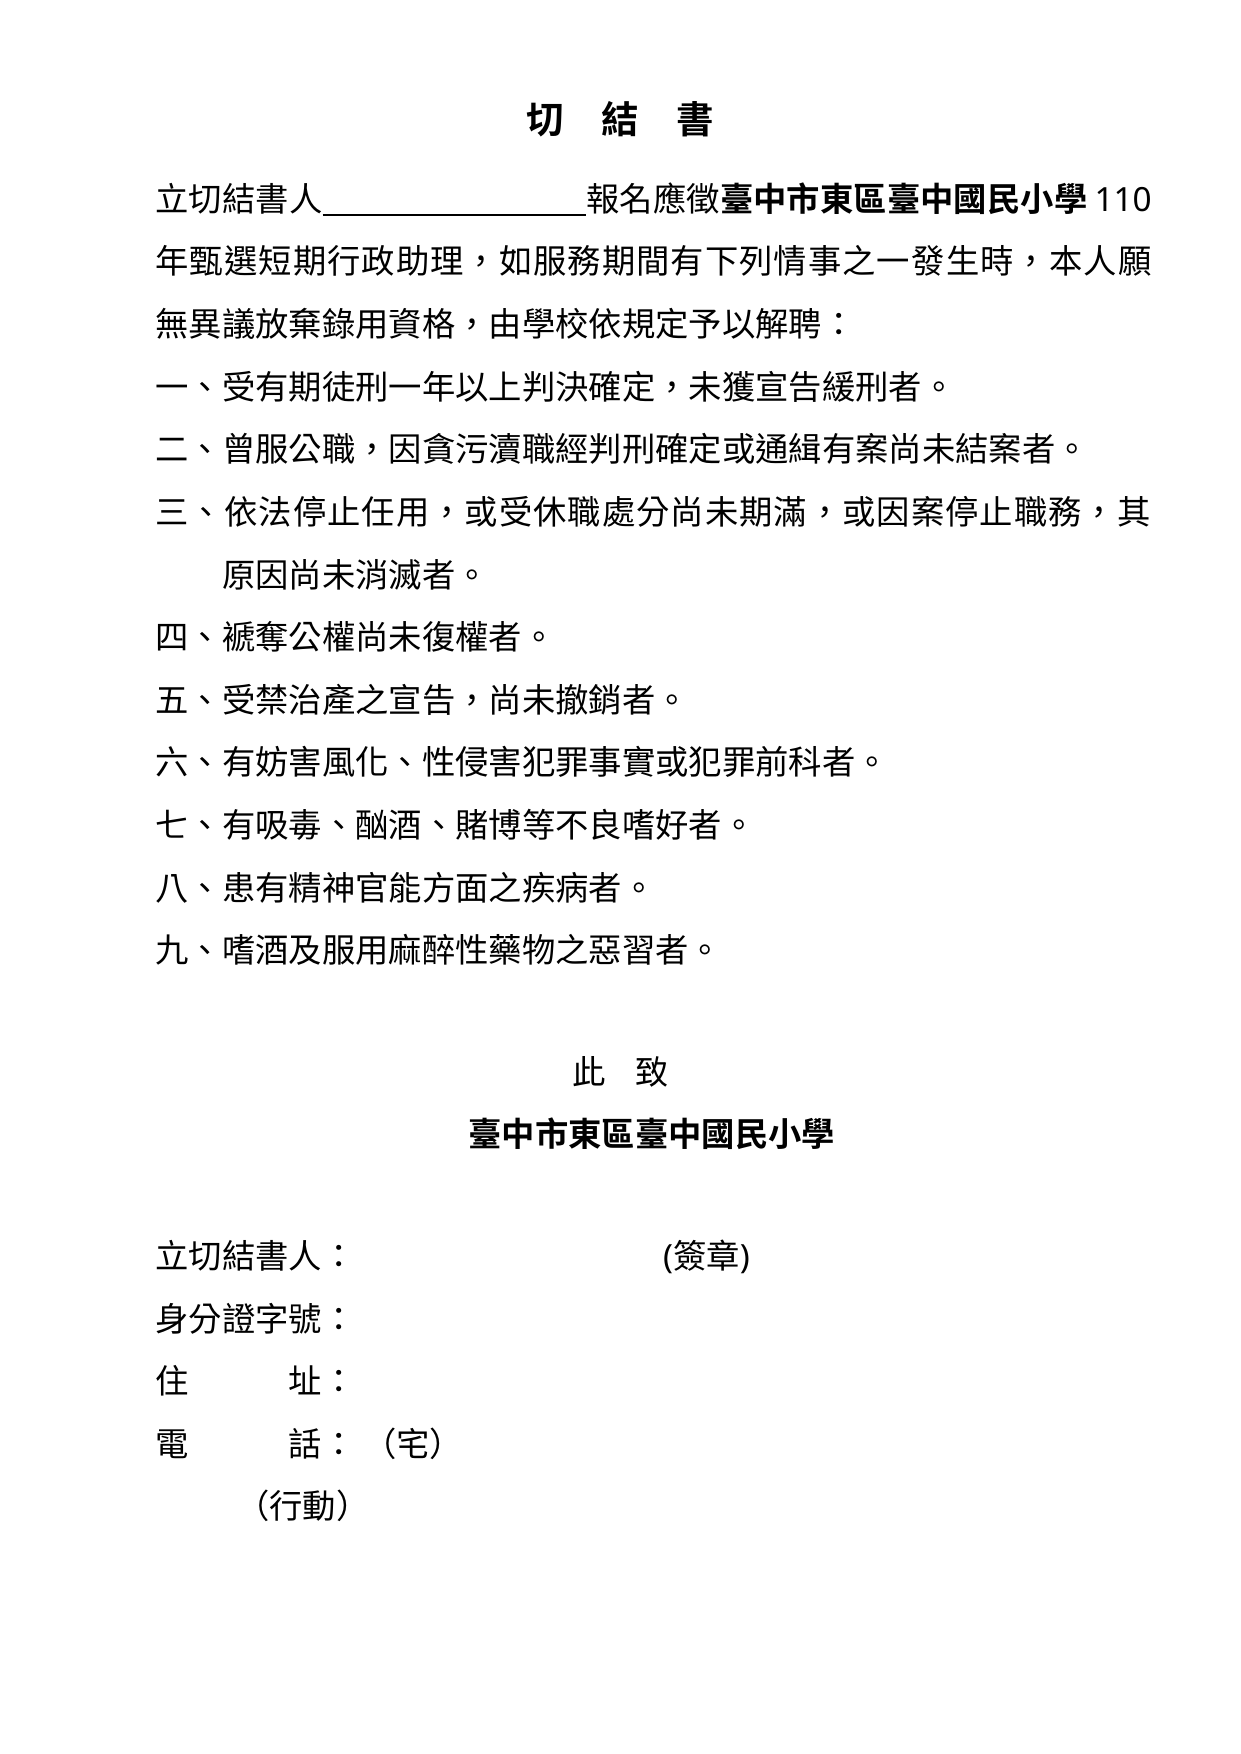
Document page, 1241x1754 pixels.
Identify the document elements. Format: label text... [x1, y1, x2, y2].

text 五、受禁治產之宣告，尚未撤銷者。 [155, 673, 1152, 722]
text 八、患有精神官能方面之疾病者。 [155, 861, 1152, 909]
text 九、嗜酒及服用麻醉性藥物之惡習者。 [155, 924, 1152, 972]
text 七、有吸毒、酗酒、賭博等不良嗜好者。 [155, 799, 1152, 847]
text 二、曾服公職，因貪污瀆職經判刑確定或通緝有案尚未結案者。 [155, 423, 1152, 471]
text 四、褫奪公權尚未復權者。 [155, 611, 1152, 659]
text 立切結書人： (簽章) 身分證字號： [89, 1230, 1152, 1341]
text 住 址： 電 話： （宅） [89, 1355, 1152, 1466]
text 六、有妨害風化、性侵害犯罪事實或犯罪前科者。 [155, 736, 1152, 784]
text 臺中市東區臺中國民小學 [89, 1108, 1152, 1156]
text 此 致 [89, 1046, 1152, 1094]
text 立切結書人 報名應徵臺中市東區臺中國民小學110年甄選短期行政助理，如服務期間有下列情事之一發生時，本人願無異議放棄錄用資格，由學校依規定予以解聘： [155, 172, 1152, 346]
text （行動） [89, 1480, 1152, 1528]
text 三、依法停止任用，或受休職處分尚未期滿，或因案停止職務，其原因尚未消滅者。 [155, 486, 1152, 597]
text 一、受有期徒刑一年以上判決確定，未獲宣告緩刑者。 [155, 361, 1152, 409]
text 切 結 書 [89, 89, 1152, 144]
